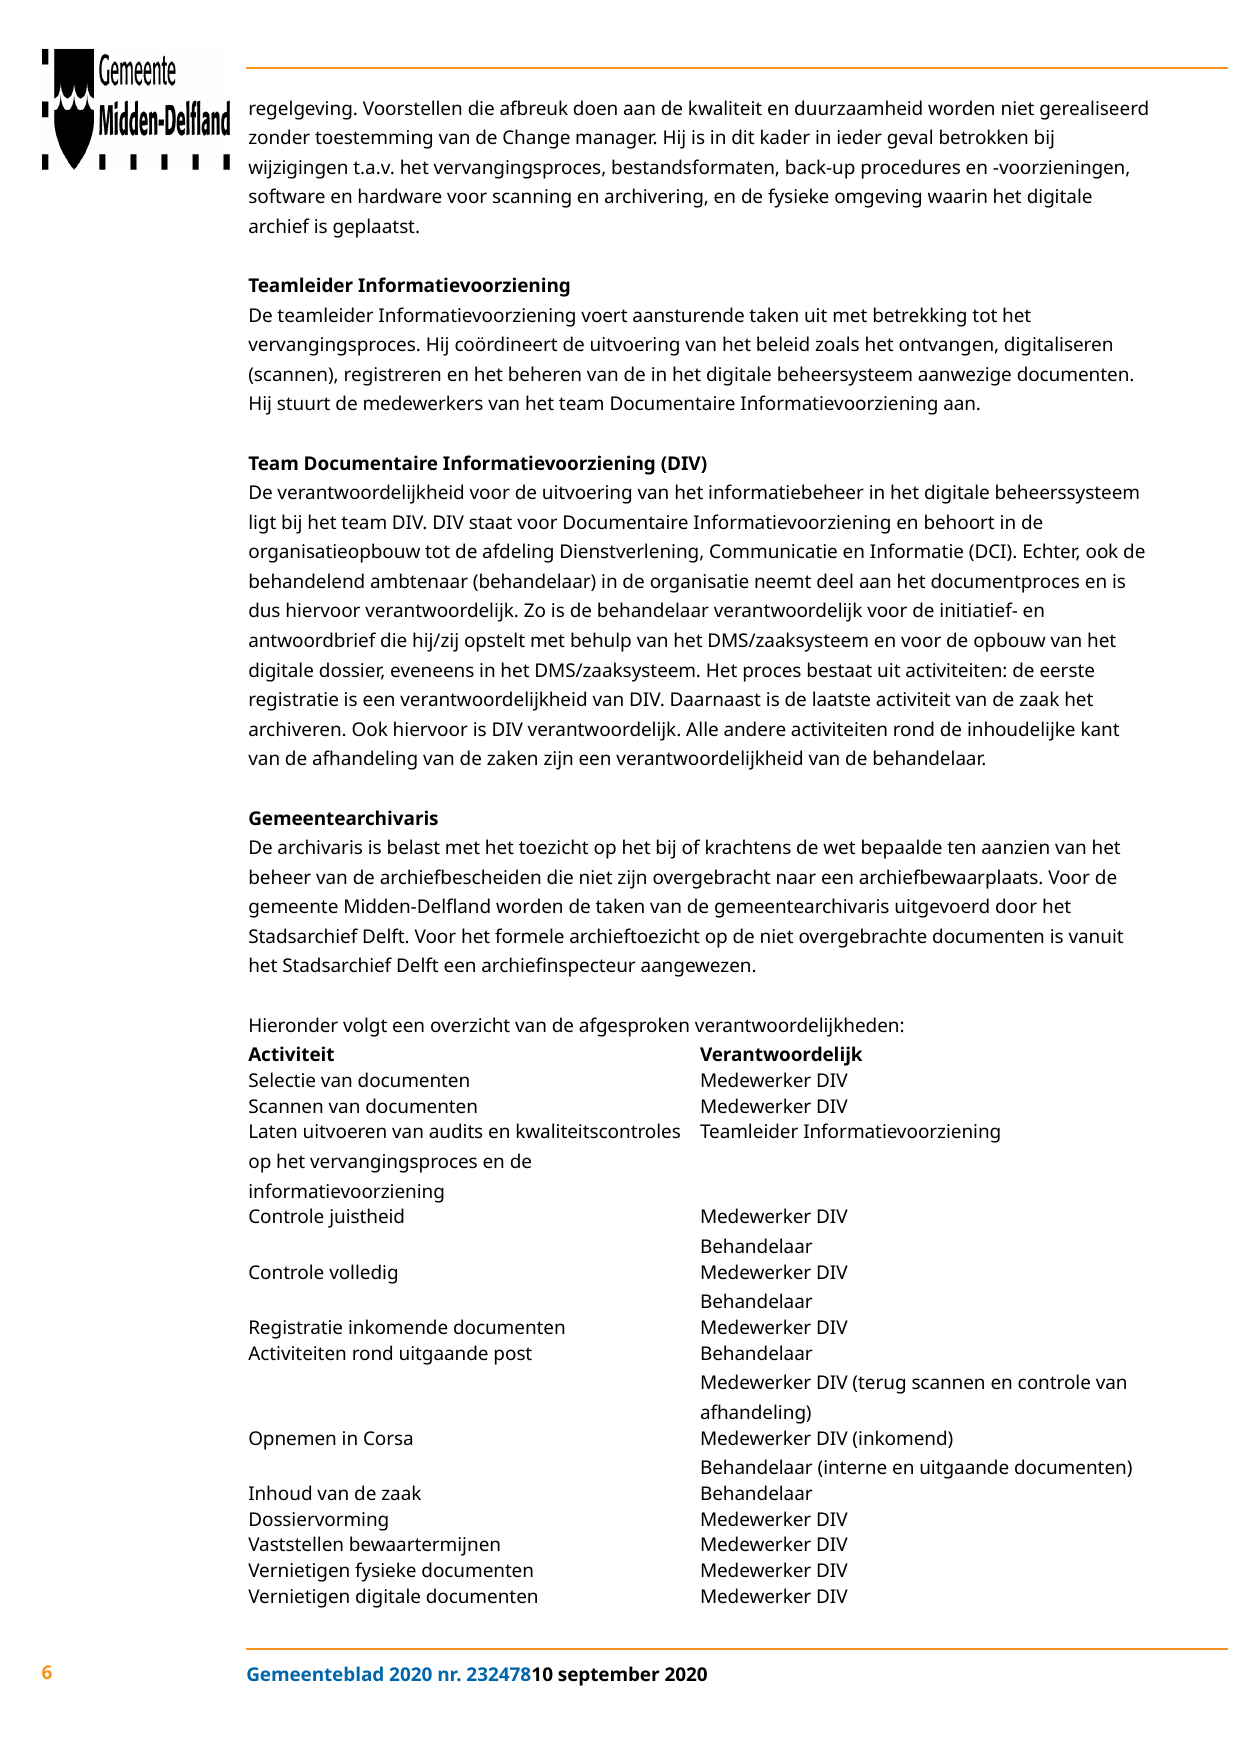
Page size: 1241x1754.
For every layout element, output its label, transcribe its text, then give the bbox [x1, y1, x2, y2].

table_cell Laten uitvoeren van audits en kwaliteitscontroles op het vervangingsproces en de informatievoorziening [248, 1119, 700, 1204]
table_cell Medewerker DIV [700, 1583, 1152, 1609]
table_cell Selectie van documenten [248, 1067, 700, 1093]
table_cell Medewerker DIV [700, 1093, 1152, 1119]
table_cell Vernietigen fysieke documenten [248, 1558, 700, 1583]
table_cell Activiteiten rond uitgaande post [248, 1340, 700, 1425]
text Gemeentearchivaris [248, 805, 1152, 831]
table_cell Vernietigen digitale documenten [248, 1583, 700, 1609]
table_cell Vaststellen bewaartermijnen [248, 1532, 700, 1557]
table_cell Inhoud van de zaak [248, 1480, 700, 1506]
text Teamleider Informatievoorziening [248, 272, 1152, 298]
text De verantwoordelijkheid voor de uitvoering van het informatiebeheer in het digitale beheerssysteem ligt bij het team DIV. DIV staat voor Documentaire Informatievoorziening en behoort in de organisatieopbouw tot de afdeling Dienstverlening, Communicatie en Informatie (DCI). Echter, ook de behandelend ambtenaar (behandelaar) in de organisatie neemt deel aan het documentproces en is dus hiervoor verantwoordelijk. Zo is de behandelaar verantwoordelijk voor de initiatief- en antwoordbrief die hij/zij opstelt met behulp van het DMS/zaaksysteem en voor de opbouw van het digitale dossier, eveneens in het DMS/zaaksysteem. Het proces bestaat uit activiteiten: de eerste registratie is een verantwoordelijkheid van DIV. Daarnaast is de laatste activiteit van de zaak het archiveren. Ook hiervoor is DIV verantwoordelijk. Alle andere activiteiten rond de inhoudelijke kant van de afhandeling van de zaken zijn een verantwoordelijkheid van de behandelaar. [248, 479, 1152, 771]
table_header Activiteit [248, 1042, 700, 1067]
table_cell Medewerker DIV [700, 1558, 1152, 1583]
table_cell Medewerker DIV [700, 1067, 1152, 1093]
table_cell Registratie inkomende documenten [248, 1314, 700, 1340]
text regelgeving. Voorstellen die afbreuk doen aan de kwaliteit en duurzaamheid worden niet gerealiseerd zonder toestemming van de Change manager. Hij is in dit kader in ieder geval betrokken bij wijzigingen t.a.v. het vervangingsproces, bestandsformaten, back-up procedures en -voorzieningen, software en hardware voor scanning en archivering, en de fysieke omgeving waarin het digitale archief is geplaatst. [248, 95, 1152, 239]
table_cell Medewerker DIV (inkomend) Behandelaar (interne en uitgaande documenten) [700, 1425, 1152, 1480]
text De teamleider Informatievoorziening voert aansturende taken uit met betrekking tot het vervangingsproces. Hij coördineert de uitvoering van het beleid zoals het ontvangen, digitaliseren (scannen), registreren en het beheren van de in het digitale beheersysteem aanwezige documenten. Hij stuurt de medewerkers van het team Documentaire Informatievoorziening aan. [248, 302, 1152, 416]
table_header Verantwoordelijk [700, 1042, 1152, 1067]
table_cell Controle volledig [248, 1259, 700, 1314]
table_cell Teamleider Informatievoorziening [700, 1119, 1152, 1204]
table_cell Opnemen in Corsa [248, 1425, 700, 1480]
table_cell Medewerker DIV Behandelaar [700, 1259, 1152, 1314]
table_cell Medewerker DIV [700, 1314, 1152, 1340]
table_cell Scannen van documenten [248, 1093, 700, 1119]
table_cell Medewerker DIV [700, 1532, 1152, 1557]
text De archivaris is belast met het toezicht op het bij of krachtens de wet bepaalde ten aanzien van het beheer van de archiefbescheiden die niet zijn overgebracht naar een archiefbewaarplaats. Voor de gemeente Midden-Delfland worden de taken van de gemeentearchivaris uitgevoerd door het Stadsarchief Delft. Voor het formele archieftoezicht op de niet overgebrachte documenten is vanuit het Stadsarchief Delft een archiefinspecteur aangewezen. [248, 834, 1152, 978]
text Team Documentaire Informatievoorziening (DIV) [248, 450, 1152, 476]
table_cell Behandelaar [700, 1480, 1152, 1506]
table_cell Dossiervorming [248, 1506, 700, 1532]
table_cell Medewerker DIV Behandelaar [700, 1204, 1152, 1259]
table_cell Behandelaar Medewerker DIV (terug scannen en controle van afhandeling) [700, 1340, 1152, 1425]
picture [41, 47, 231, 172]
table_cell Controle juistheid [248, 1204, 700, 1259]
table_cell Medewerker DIV [700, 1506, 1152, 1532]
text Hieronder volgt een overzicht van de afgesproken verantwoordelijkheden: [248, 1012, 1152, 1038]
